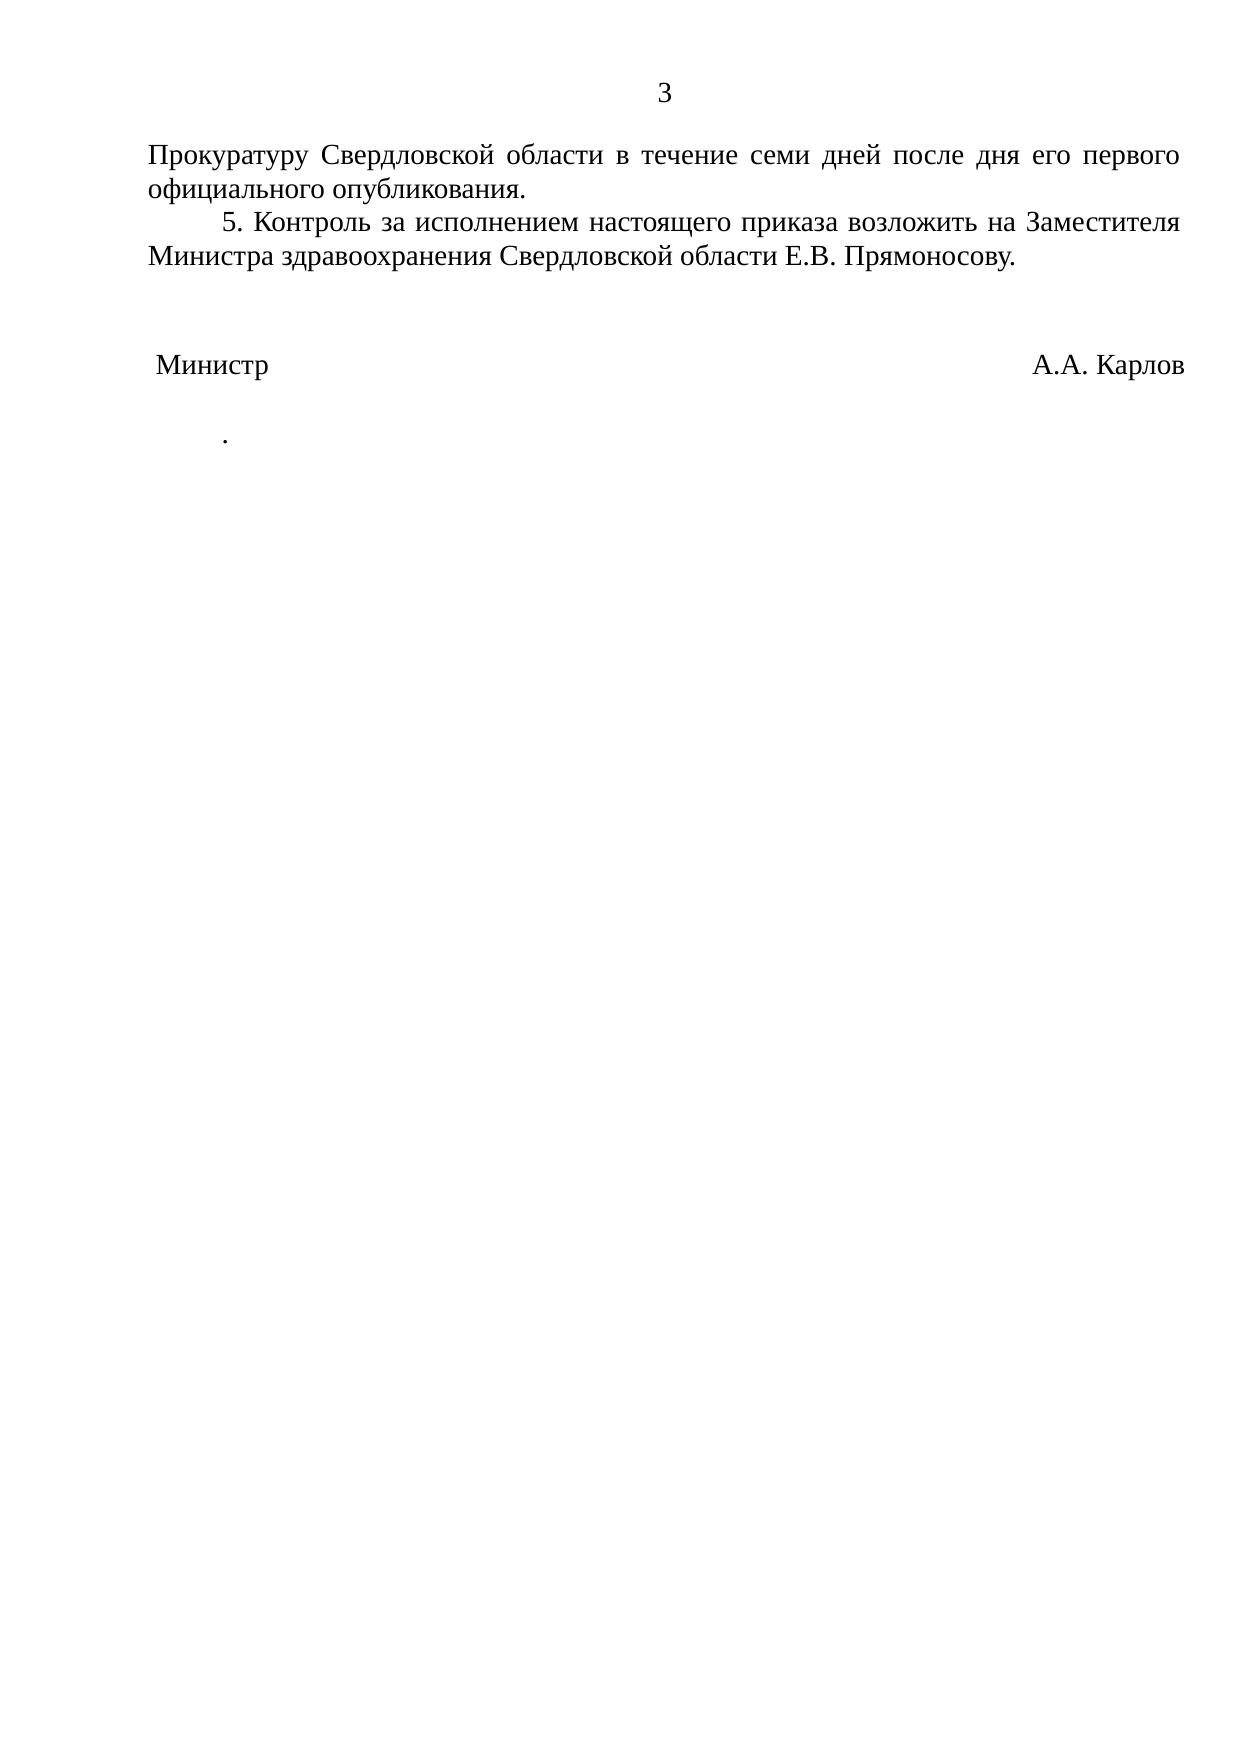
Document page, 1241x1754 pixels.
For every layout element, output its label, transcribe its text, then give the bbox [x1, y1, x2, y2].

table_cell [144, 381, 498, 417]
table_header [498, 339, 837, 381]
table_cell [837, 381, 1196, 417]
text 5. Контроль за исполнением настоящего приказа возложить на Заместителя Министра здравоохранения Свердловской области Е.В. Прямоносову. [148, 204, 1181, 271]
table_header Министр [144, 339, 498, 381]
table_cell [498, 381, 837, 417]
table_header А.А. Карлов [837, 339, 1196, 381]
text . [118, 417, 1181, 450]
text Прокуратуру Свердловской области в течение семи дней после дня его первого официального опубликования. [148, 137, 1181, 204]
